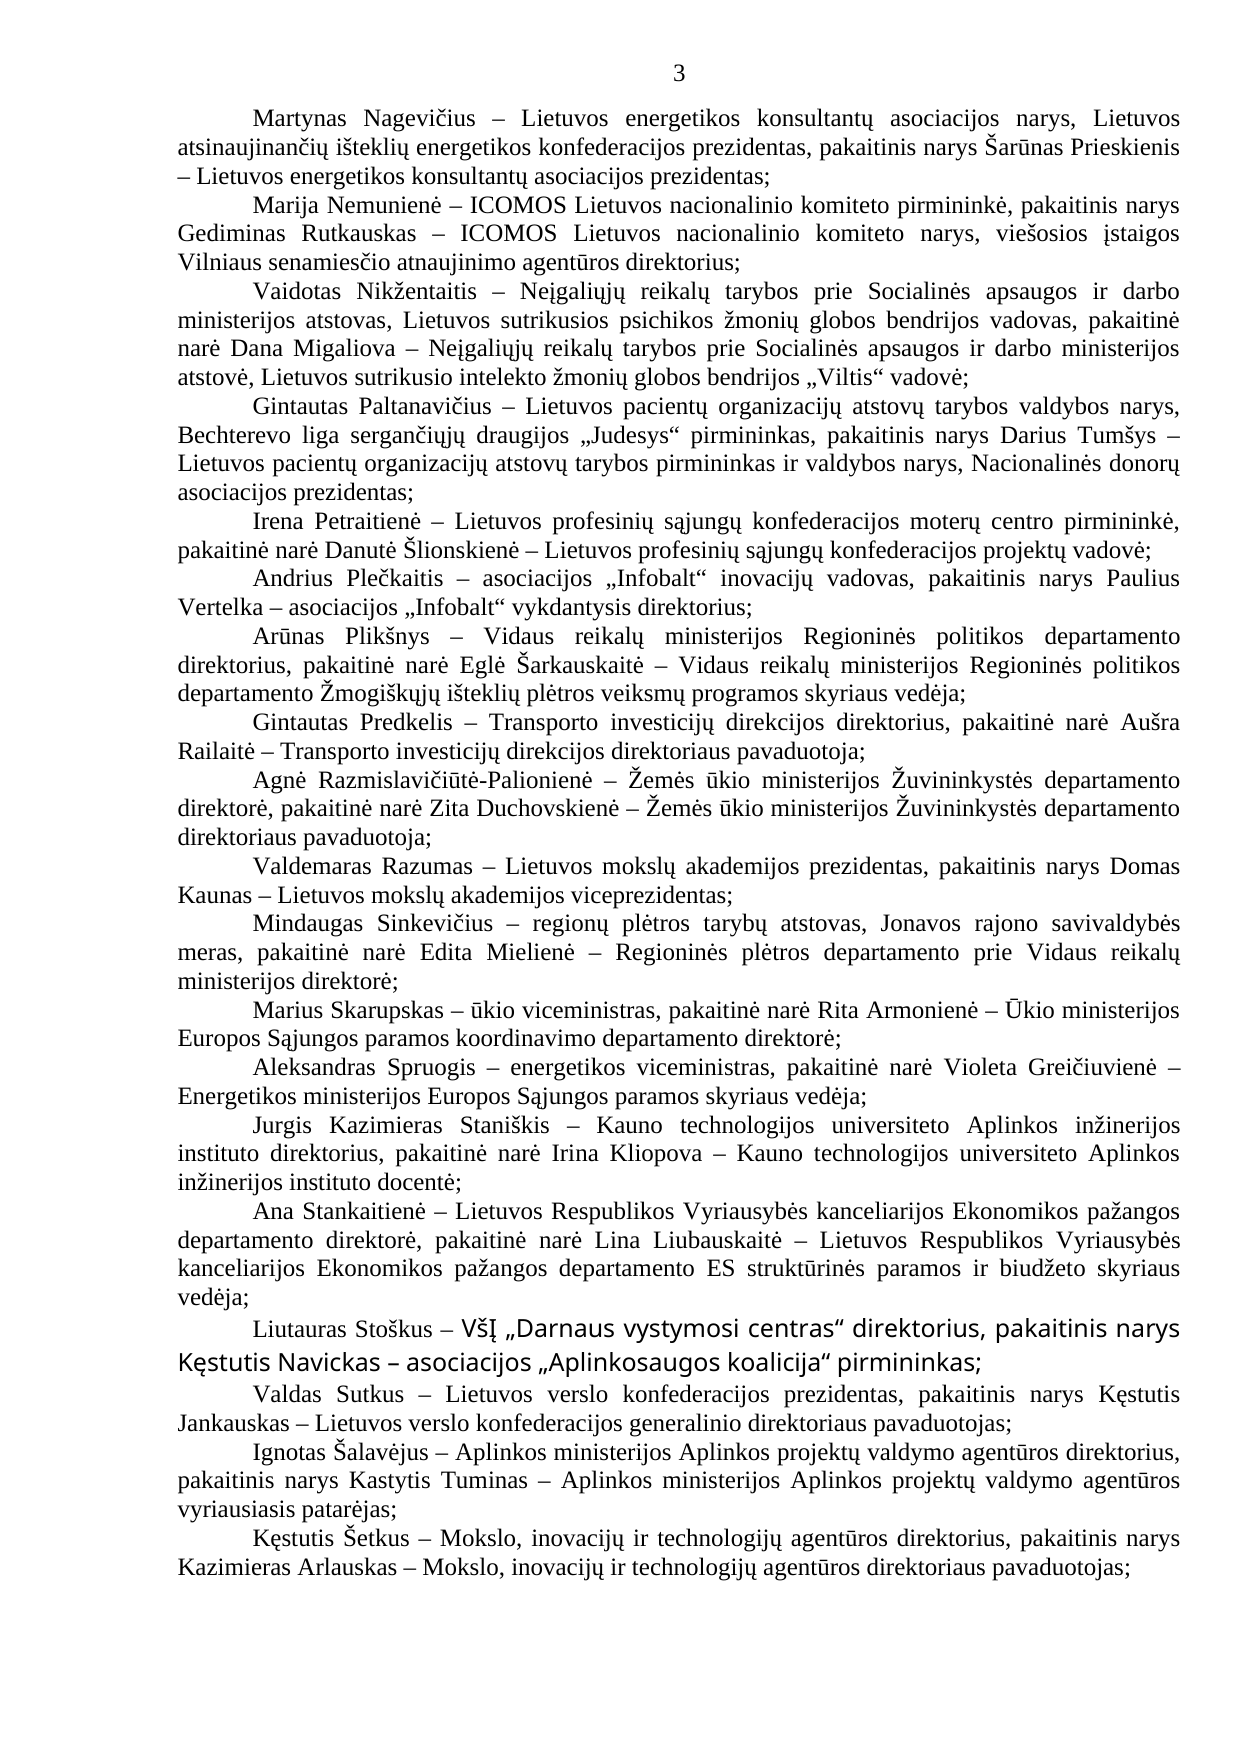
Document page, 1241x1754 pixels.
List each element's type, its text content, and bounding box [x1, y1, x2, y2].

text Valdemaras Razumas – Lietuvos mokslų akademijos prezidentas, pakaitinis narys Domas Kaunas – Lietuvos mokslų akademijos viceprezidentas; [177, 851, 1181, 908]
text Ana Stankaitienė – Lietuvos Respublikos Vyriausybės kanceliarijos Ekonomikos pažangos departamento direktorė, pakaitinė narė Lina Liubauskaitė – Lietuvos Respublikos Vyriausybės kanceliarijos Ekonomikos pažangos departamento ES struktūrinės paramos ir biudžeto skyriaus vedėja; [177, 1196, 1181, 1311]
text Gintautas Paltanavičius – Lietuvos pacientų organizacijų atstovų tarybos valdybos narys, Bechterevo liga sergančiųjų draugijos „Judesys“ pirmininkas, pakaitinis narys Darius Tumšys – Lietuvos pacientų organizacijų atstovų tarybos pirmininkas ir valdybos narys, Nacionalinės donorų asociacijos prezidentas; [177, 391, 1181, 506]
text Martynas Nagevičius – Lietuvos energetikos konsultantų asociacijos narys, Lietuvos atsinaujinančių išteklių energetikos konfederacijos prezidentas, pakaitinis narys Šarūnas Prieskienis – Lietuvos energetikos konsultantų asociacijos prezidentas; [177, 103, 1181, 190]
text Arūnas Plikšnys – Vidaus reikalų ministerijos Regioninės politikos departamento direktorius, pakaitinė narė Eglė Šarkauskaitė – Vidaus reikalų ministerijos Regioninės politikos departamento Žmogiškųjų išteklių plėtros veiksmų programos skyriaus vedėja; [177, 621, 1181, 707]
text Kęstutis Šetkus – Mokslo, inovacijų ir technologijų agentūros direktorius, pakaitinis narys Kazimieras Arlauskas – Mokslo, inovacijų ir technologijų agentūros direktoriaus pavaduotojas; [177, 1523, 1181, 1580]
text Liutauras Stoškus – VšĮ „Darnaus vystymosi centras“ direktorius, pakaitinis narys Kęstutis Navickas – asociacijos „Aplinkosaugos koalicija“ pirmininkas; [177, 1311, 1181, 1379]
text Marija Nemunienė – ICOMOS Lietuvos nacionalinio komiteto pirmininkė, pakaitinis narys Gediminas Rutkauskas – ICOMOS Lietuvos nacionalinio komiteto narys, viešosios įstaigos Vilniaus senamiesčio atnaujinimo agentūros direktorius; [177, 190, 1181, 276]
text Valdas Sutkus – Lietuvos verslo konfederacijos prezidentas, pakaitinis narys Kęstutis Jankauskas – Lietuvos verslo konfederacijos generalinio direktoriaus pavaduotojas; [177, 1379, 1181, 1437]
text Gintautas Predkelis – Transporto investicijų direkcijos direktorius, pakaitinė narė Aušra Railaitė – Transporto investicijų direkcijos direktoriaus pavaduotoja; [177, 707, 1181, 765]
text Mindaugas Sinkevičius – regionų plėtros tarybų atstovas, Jonavos rajono savivaldybės meras, pakaitinė narė Edita Mielienė – Regioninės plėtros departamento prie Vidaus reikalų ministerijos direktorė; [177, 908, 1181, 995]
text Irena Petraitienė – Lietuvos profesinių sąjungų konfederacijos moterų centro pirmininkė, pakaitinė narė Danutė Šlionskienė – Lietuvos profesinių sąjungų konfederacijos projektų vadovė; [177, 506, 1181, 563]
text Andrius Plečkaitis – asociacijos „Infobalt“ inovacijų vadovas, pakaitinis narys Paulius Vertelka – asociacijos „Infobalt“ vykdantysis direktorius; [177, 563, 1181, 621]
text Jurgis Kazimieras Staniškis – Kauno technologijos universiteto Aplinkos inžinerijos instituto direktorius, pakaitinė narė Irina Kliopova – Kauno technologijos universiteto Aplinkos inžinerijos instituto docentė; [177, 1110, 1181, 1196]
text Aleksandras Spruogis – energetikos viceministras, pakaitinė narė Violeta Greičiuvienė – Energetikos ministerijos Europos Sąjungos paramos skyriaus vedėja; [177, 1052, 1181, 1110]
text Marius Skarupskas – ūkio viceministras, pakaitinė narė Rita Armonienė – Ūkio ministerijos Europos Sąjungos paramos koordinavimo departamento direktorė; [177, 995, 1181, 1052]
text Ignotas Šalavėjus – Aplinkos ministerijos Aplinkos projektų valdymo agentūros direktorius, pakaitinis narys Kastytis Tuminas – Aplinkos ministerijos Aplinkos projektų valdymo agentūros vyriausiasis patarėjas; [177, 1437, 1181, 1523]
text Vaidotas Nikžentaitis – Neįgaliųjų reikalų tarybos prie Socialinės apsaugos ir darbo ministerijos atstovas, Lietuvos sutrikusios psichikos žmonių globos bendrijos vadovas, pakaitinė narė Dana Migaliova – Neįgaliųjų reikalų tarybos prie Socialinės apsaugos ir darbo ministerijos atstovė, Lietuvos sutrikusio intelekto žmonių globos bendrijos „Viltis“ vadovė; [177, 276, 1181, 391]
text Agnė Razmislavičiūtė-Palionienė – Žemės ūkio ministerijos Žuvininkystės departamento direktorė, pakaitinė narė Zita Duchovskienė – Žemės ūkio ministerijos Žuvininkystės departamento direktoriaus pavaduotoja; [177, 765, 1181, 851]
